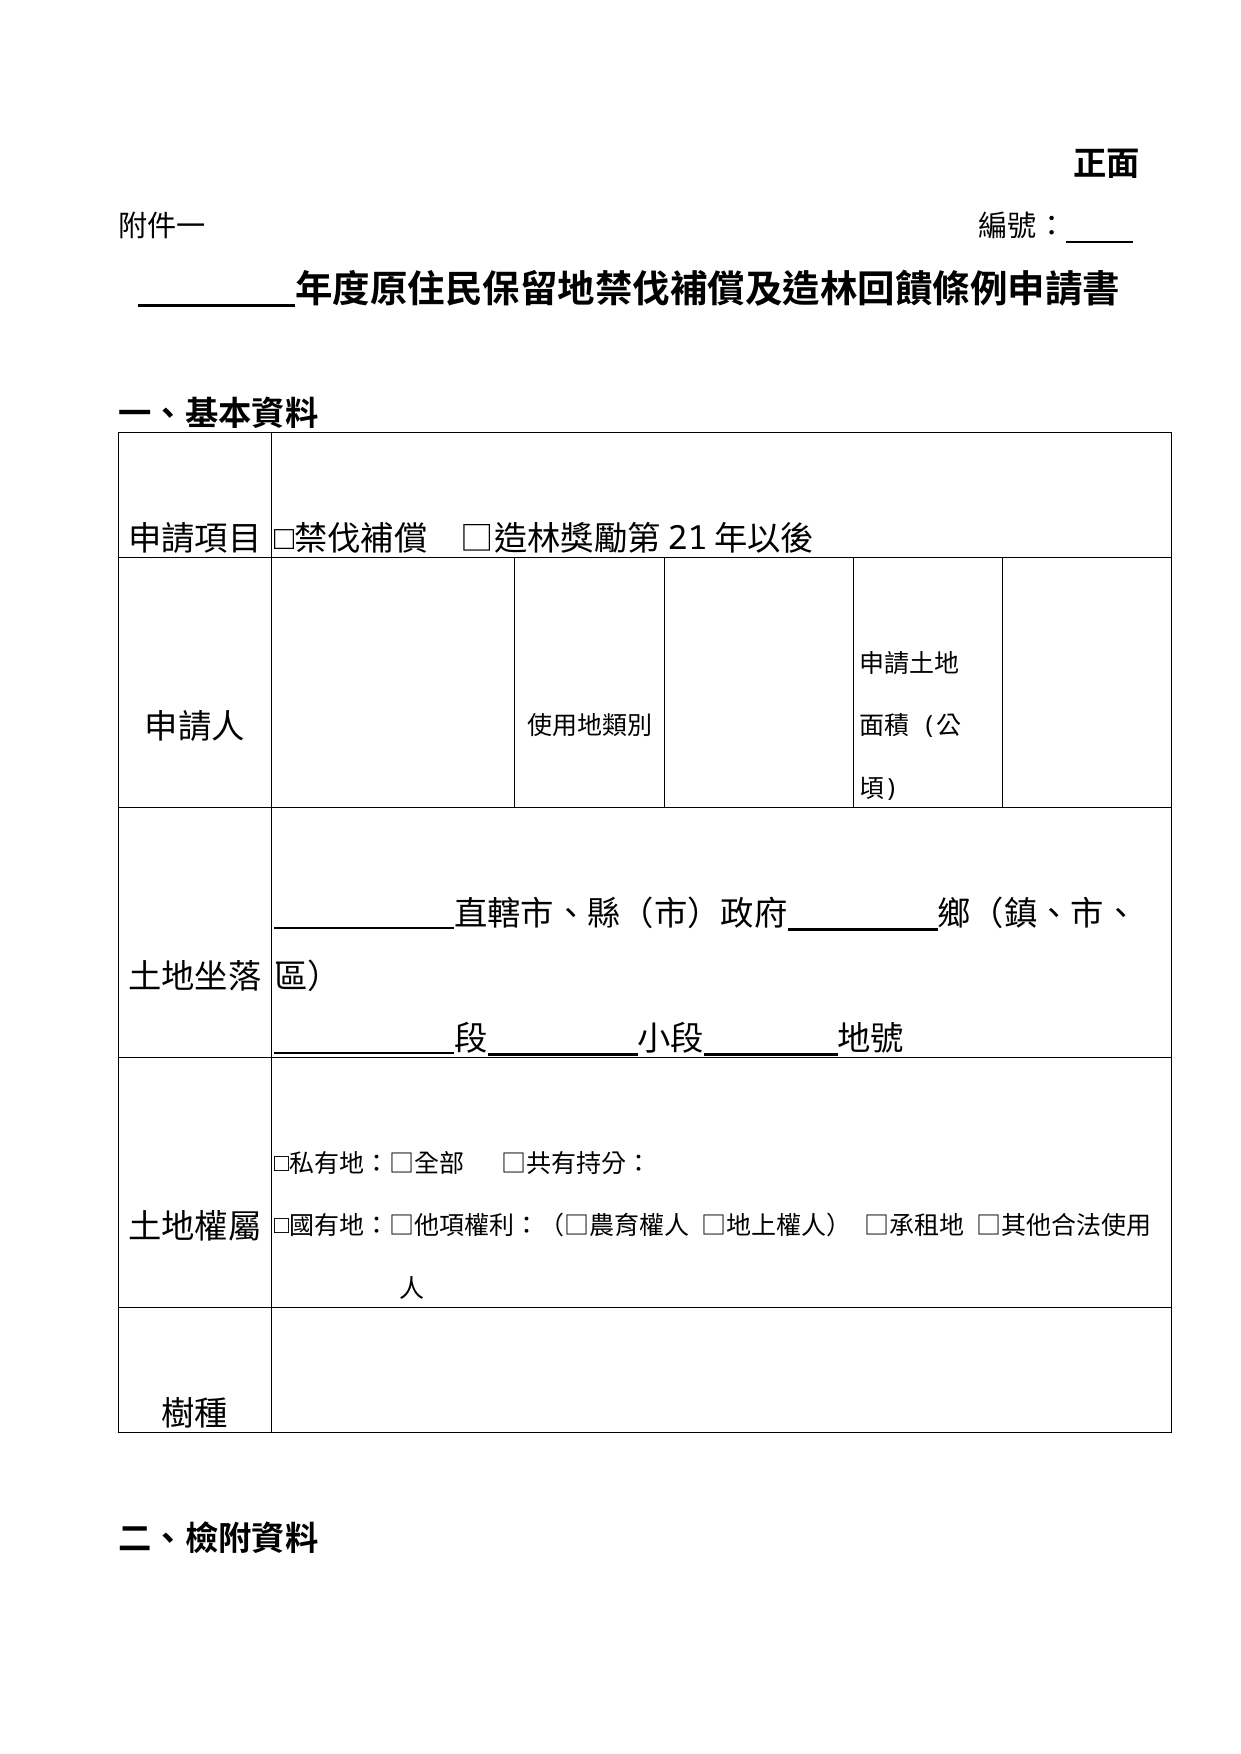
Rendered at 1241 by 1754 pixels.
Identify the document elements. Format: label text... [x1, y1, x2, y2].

table_cell 土地坐落 [119, 808, 271, 1057]
table_cell [272, 558, 514, 807]
table_cell [272, 1308, 1171, 1432]
table_cell □私有地：□全部 □共有持分： □國有地：□他項權利：（□農育權人 □地上權人） □承租地 □其他合法使用人 [272, 1058, 1171, 1307]
table_cell 直轄市、縣（市）政府 鄉（鎮、市、區） 段 小段 地號 [272, 808, 1171, 1057]
table_header 申請項目 [119, 433, 271, 557]
table_header □禁伐補償 □造林獎勵第21年以後 [272, 433, 1171, 557]
table_cell 申請土地 面積 (公頃) [854, 558, 1002, 807]
text 附件一 編號： [118, 182, 1140, 244]
table_cell [665, 558, 853, 807]
text 年度原住民保留地禁伐補償及造林回饋條例申請書 [118, 244, 1140, 307]
table_cell 樹種 [119, 1308, 271, 1432]
table_cell 申請人 [119, 558, 271, 807]
text 二、檢附資料 [118, 1494, 1140, 1557]
text 正面 [118, 119, 1140, 182]
text 一、基本資料 [118, 369, 1140, 432]
table_cell 使用地類別 [515, 558, 664, 807]
table_cell 土地權屬 [119, 1058, 271, 1307]
table_cell [1003, 558, 1171, 807]
